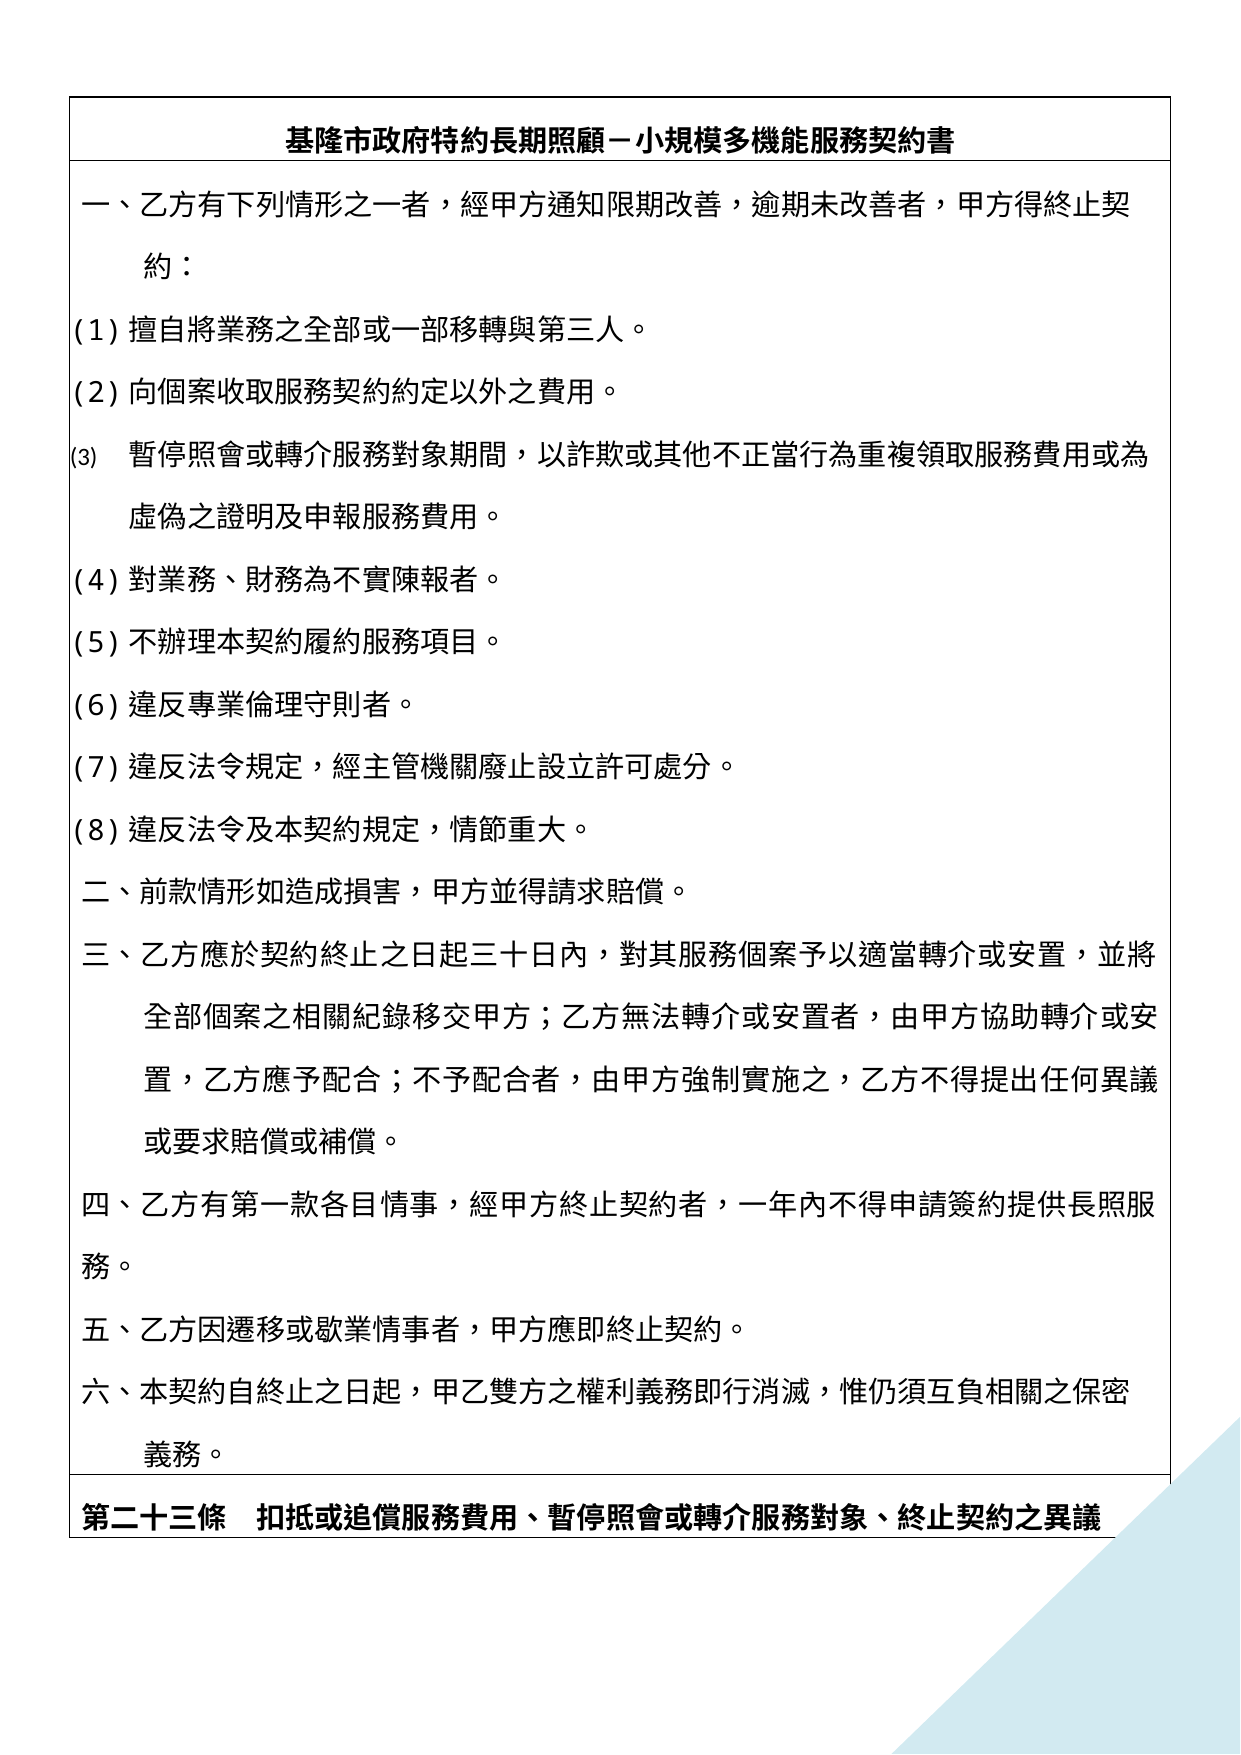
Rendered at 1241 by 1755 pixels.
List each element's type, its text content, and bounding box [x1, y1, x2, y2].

table_cell 第二十二條 契約終止 一、乙方有下列情形之一者，經甲方通知限期改善，逾期未改善者，甲方得終止契約： 擅自將業務之全部或一部移轉與第三人。 向個案收取服務契約約定以外之費用。 暫停照會或轉介服務對象期間，以詐欺或其他不正當行為重複領取服務費用或為虛偽之證明及申報服務費用。 對業務、財務為不實陳報者。 不辦理本契約履約服務項目。 違反專業倫理守則者。 違反法令規定，經主管機關廢止設立許可處分。 違反法令及本契約規定，情節重大。 二、前款情形如造成損害，甲方並得請求賠償。 三、乙方應於契約終止之日起三十日內，對其服務個案予以適當轉介或安置，並將全部個案之相關紀錄移交甲方；乙方無法轉介或安置者，由甲方協助轉介或安置，乙方應予配合；不予配合者，由甲方強制實施之，乙方不得提出任何異議或要求賠償或補償。 四、乙方有第一款各目情事，經甲方終止契約者，一年內不得申請簽約提供長照服務。 五、乙方因遷移或歇業情事者，甲方應即終止契約。 六、本契約自終止之日起，甲乙雙方之權利義務即行消滅，惟仍須互負相關之保密義務。 [70, 161, 1170, 1473]
table_cell 第二十三條 扣抵或追償服務費用、暫停照會或轉介服務對象、終止契約之異議 [70, 1475, 1170, 1537]
table_header 基隆市政府特約長期照顧－小規模多機能服務契約書 [70, 98, 1170, 160]
